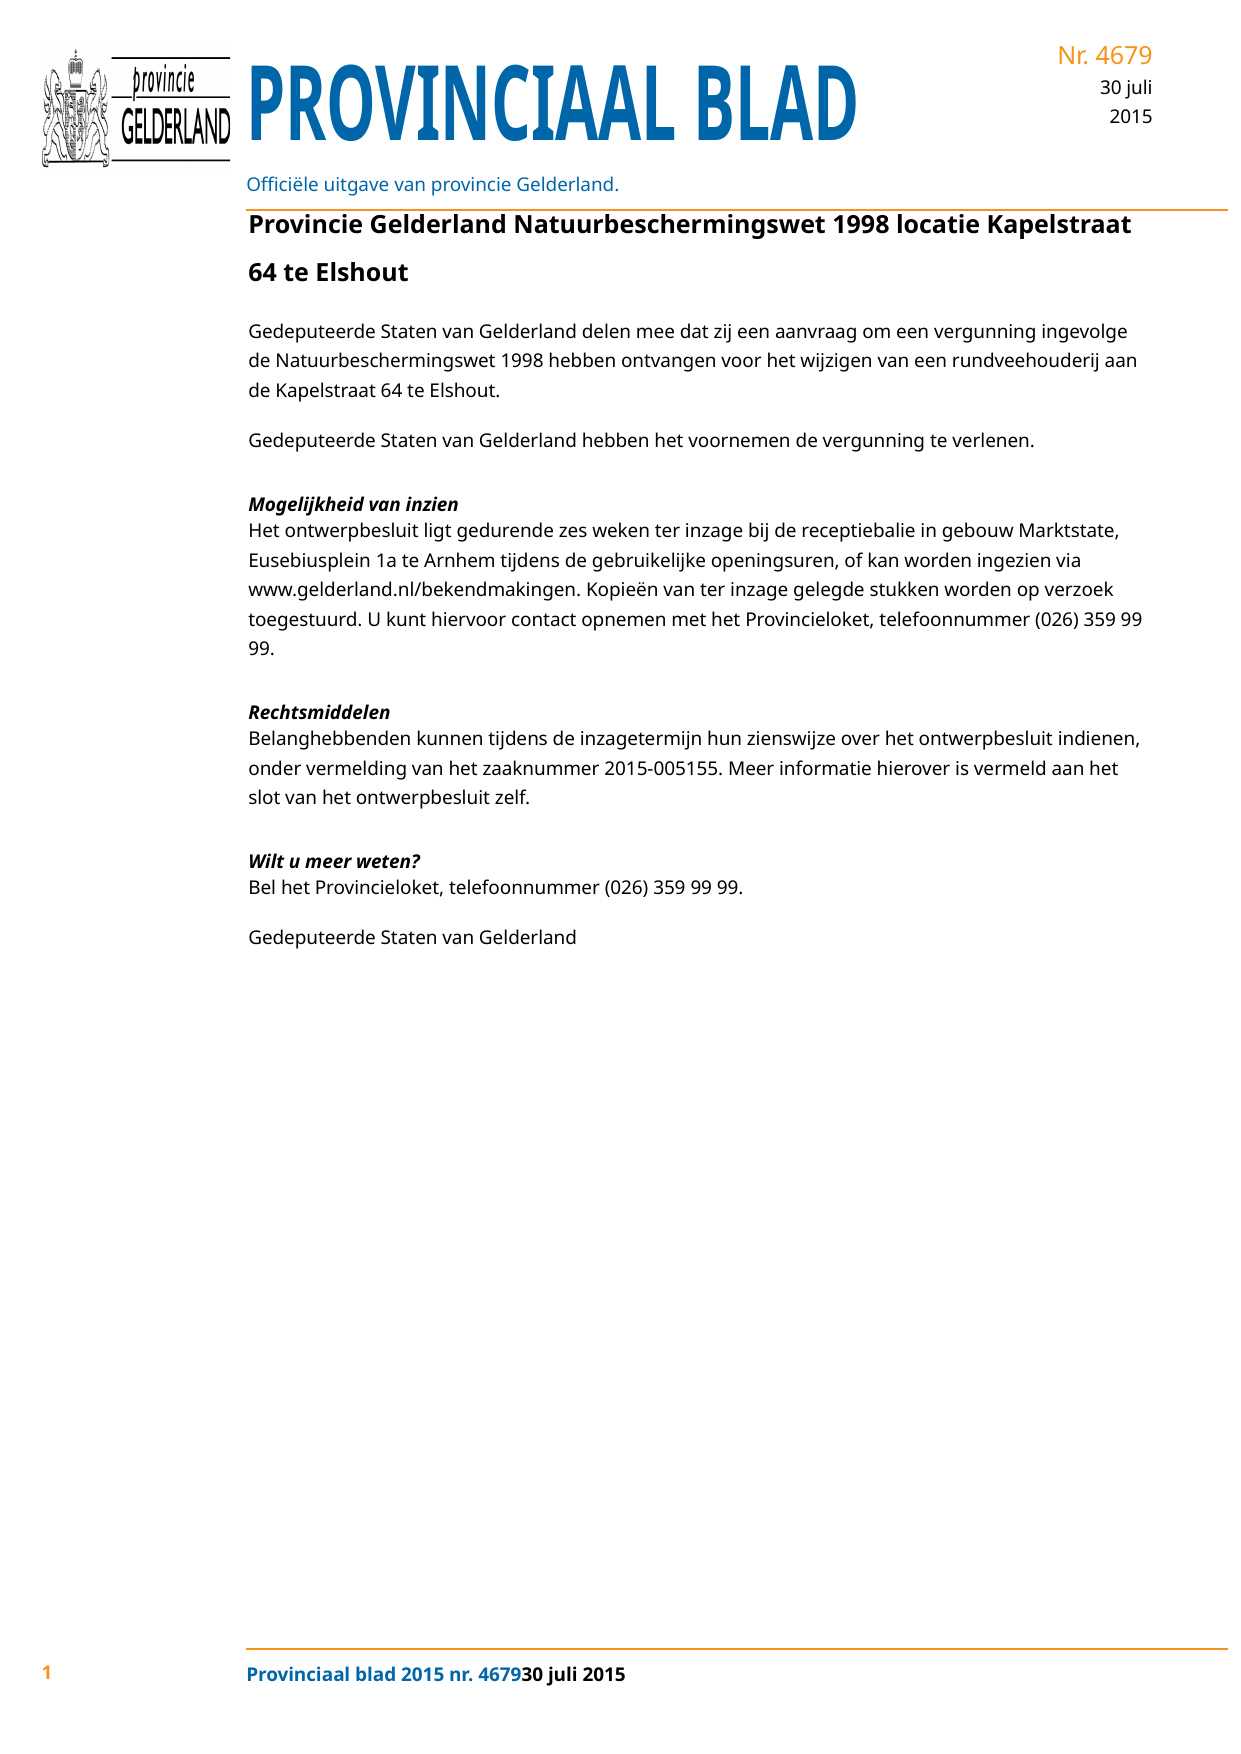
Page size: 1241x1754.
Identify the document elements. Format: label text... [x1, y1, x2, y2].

text Belanghebbenden kunnen tijdens de inzagetermijn hun zienswijze over het ontwerpbesluit indienen, onder vermelding van het zaaknummer 2015-005155. Meer informatie hierover is vermeld aan het slot van het ontwerpbesluit zelf. [248, 725, 1152, 810]
text Mogelijkheid van inzien [248, 491, 1152, 517]
text Provincie Gelderland Natuurbeschermingswet 1998 locatie Kapelstraat 64 te Elshout [248, 211, 1152, 288]
text Wilt u meer weten? [248, 848, 1152, 874]
text Gedeputeerde Staten van Gelderland hebben het voornemen de vergunning te verlenen. [248, 427, 1152, 453]
text Het ontwerpbesluit ligt gedurende zes weken ter inzage bij de receptiebalie in gebouw Marktstate, Eusebiusplein 1a te Arnhem tijdens de gebruikelijke openingsuren, of kan worden ingezien via www.gelderland.nl/bekendmakingen. Kopieën van ter inzage gelegde stukken worden op verzoek toegestuurd. U kunt hiervoor contact opnemen met het Provincieloket, telefoonnummer (026) 359 99 99. [248, 517, 1152, 661]
text Bel het Provincieloket, telefoonnummer (026) 359 99 99. [248, 874, 1152, 900]
text Rechtsmiddelen [248, 699, 1152, 725]
text Gedeputeerde Staten van Gelderland [248, 924, 1152, 950]
picture [41, 47, 231, 172]
text Gedeputeerde Staten van Gelderland delen mee dat zij een aanvraag om een vergunning ingevolge de Natuurbeschermingswet 1998 hebben ontvangen voor het wijzigen van een rundveehouderij aan de Kapelstraat 64 te Elshout. [248, 318, 1152, 403]
